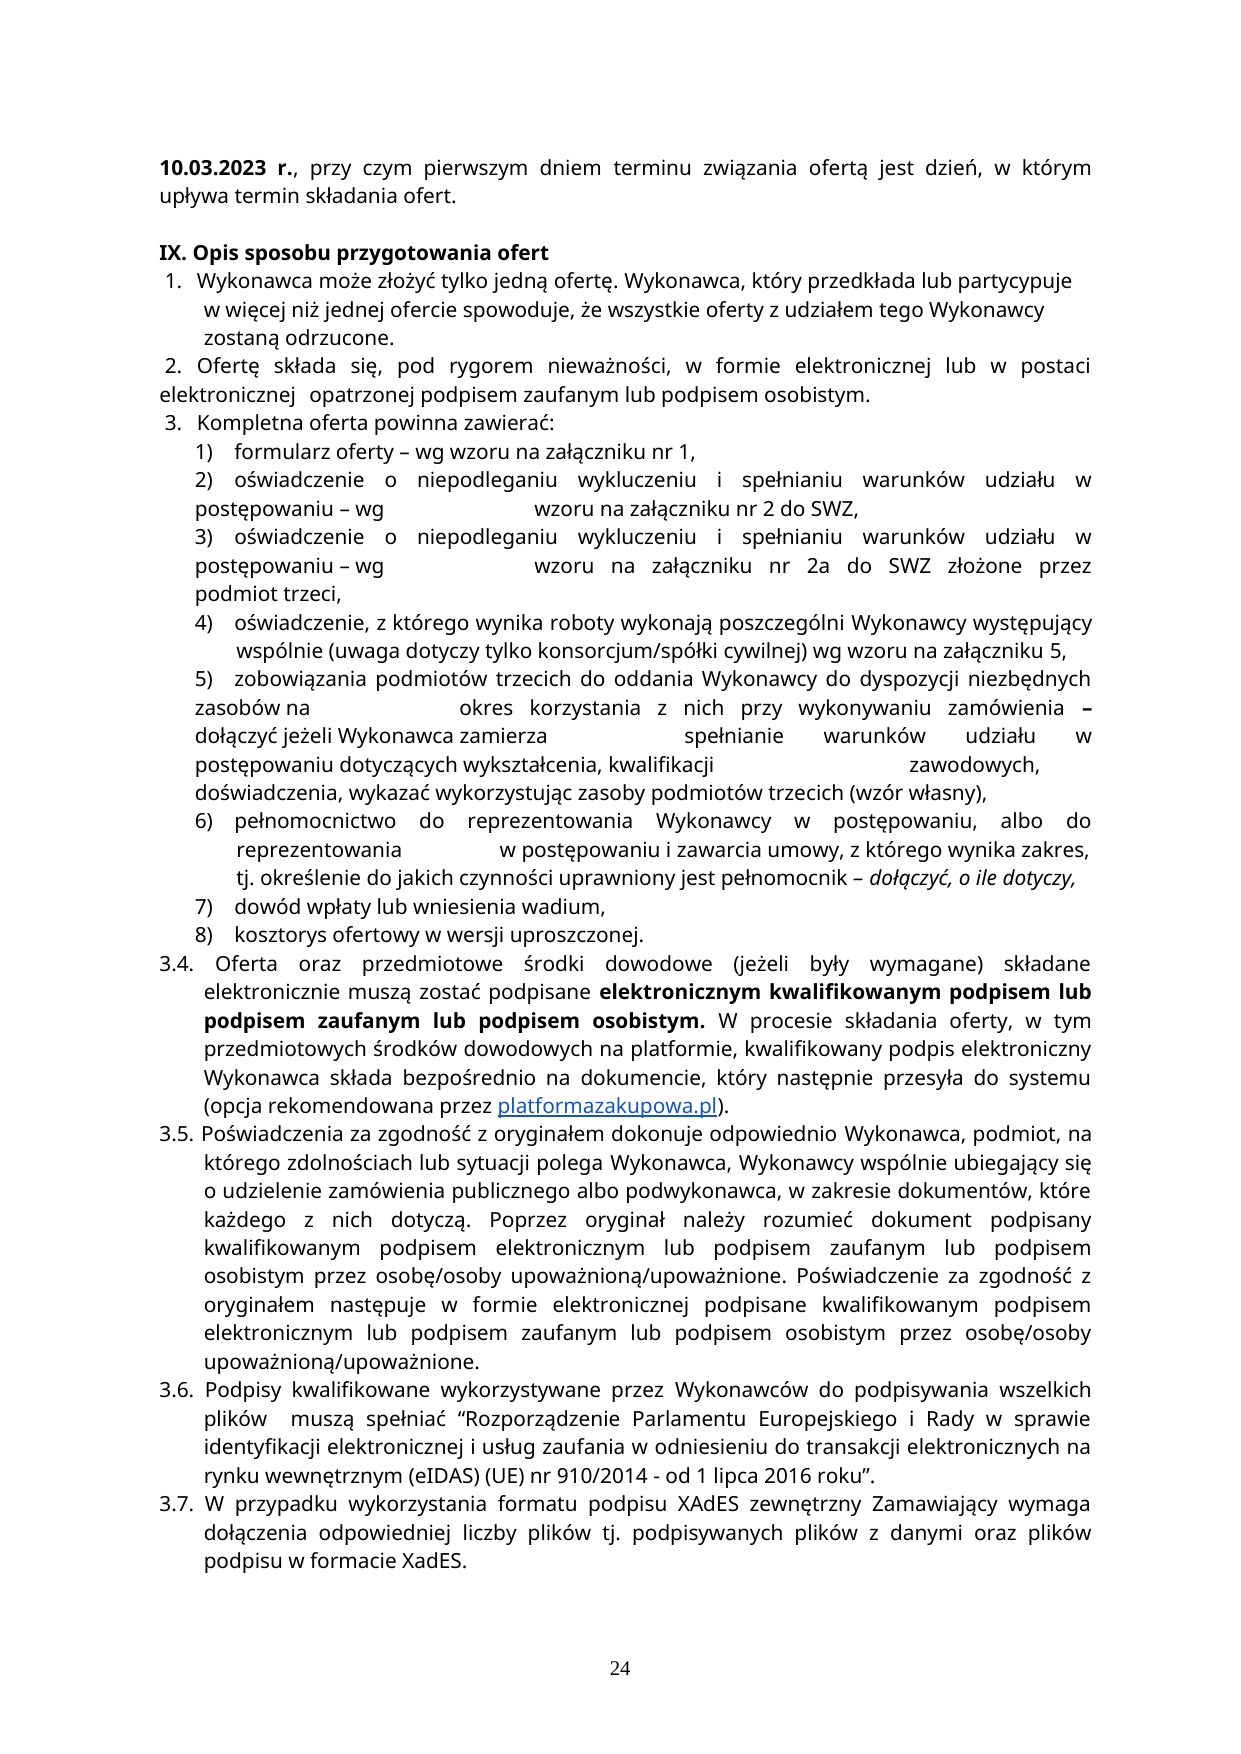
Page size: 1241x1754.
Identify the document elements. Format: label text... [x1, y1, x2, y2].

list oświadczenie o niepodleganiu wykluczeniu i spełnianiu warunków udziału w postępowaniu – wg wzoru na załączniku nr 2 do SWZ, [194, 465, 1092, 522]
list Oferta oraz przedmiotowe środki dowodowe (jeżeli były wymagane) składane elektronicznie muszą zostać podpisane elektronicznym kwalifikowanym podpisem lub podpisem zaufanym lub podpisem osobistym. W procesie składania oferty, w tym przedmiotowych środków dowodowych na platformie, kwalifikowany podpis elektroniczny Wykonawca składa bezpośrednio na dokumencie, który następnie przesyła do systemu (opcja rekomendowana przez platformazakupowa.pl). [159, 949, 1092, 1119]
list Kompletna oferta powinna zawierać: [159, 408, 1092, 437]
list oświadczenie, z którego wynika roboty wykonają poszczególni Wykonawcy występujący wspólnie (uwaga dotyczy tylko konsorcjum/spółki cywilnej) wg wzoru na załączniku 5, [194, 608, 1092, 664]
list 10.03.2023 r., przy czym pierwszym dniem terminu związania ofertą jest dzień, w którym upływa termin składania ofert. [159, 153, 1092, 209]
list Ofertę składa się, pod rygorem nieważności, w formie elektronicznej lub w postaci elektronicznej opatrzonej podpisem zaufanym lub podpisem osobistym. [159, 352, 1092, 408]
list kosztorys ofertowy w wersji uproszczonej. [194, 920, 1092, 949]
list formularz oferty – wg wzoru na załączniku nr 1, [194, 437, 1092, 465]
list Wykonawca może złożyć tylko jedną ofertę. Wykonawca, który przedkłada lub partycypuje w więcej niż jednej ofercie spowoduje, że wszystkie oferty z udziałem tego Wykonawcy zostaną odrzucone. [159, 266, 1092, 352]
list pełnomocnictwo do reprezentowania Wykonawcy w postępowaniu, albo do reprezentowania w postępowaniu i zawarcia umowy, z którego wynika zakres, tj. określenie do jakich czynności uprawniony jest pełnomocnik – dołączyć, o ile dotyczy, [194, 807, 1092, 892]
list Poświadczenia za zgodność z oryginałem dokonuje odpowiednio Wykonawca, podmiot, na którego zdolnościach lub sytuacji polega Wykonawca, Wykonawcy wspólnie ubiegający się o udzielenie zamówienia publicznego albo podwykonawca, w zakresie dokumentów, które każdego z nich dotyczą. Poprzez oryginał należy rozumieć dokument podpisany kwalifikowanym podpisem elektronicznym lub podpisem zaufanym lub podpisem osobistym przez osobę/osoby upoważnioną/upoważnione. Poświadczenie za zgodność z oryginałem następuje w formie elektronicznej podpisane kwalifikowanym podpisem elektronicznym lub podpisem zaufanym lub podpisem osobistym przez osobę/osoby upoważnioną/upoważnione. [159, 1119, 1092, 1375]
list W przypadku wykorzystania formatu podpisu XAdES zewnętrzny Zamawiający wymaga dołączenia odpowiedniej liczby plików tj. podpisywanych plików z danymi oraz plików podpisu w formacie XadES. [159, 1489, 1092, 1574]
list zobowiązania podmiotów trzecich do oddania Wykonawcy do dyspozycji niezbędnych zasobów na okres korzystania z nich przy wykonywaniu zamówienia – dołączyć jeżeli Wykonawca zamierza spełnianie warunków udziału w postępowaniu dotyczących wykształcenia, kwalifikacji zawodowych, doświadczenia, wykazać wykorzystując zasoby podmiotów trzecich (wzór własny), [194, 664, 1092, 807]
list oświadczenie o niepodleganiu wykluczeniu i spełnianiu warunków udziału w postępowaniu – wg wzoru na załączniku nr 2a do SWZ złożone przez podmiot trzeci, [194, 522, 1092, 608]
list dowód wpłaty lub wniesienia wadium, [194, 892, 1092, 920]
subtitle IX. Opis sposobu przygotowania ofert [159, 238, 1092, 266]
list Podpisy kwalifikowane wykorzystywane przez Wykonawców do podpisywania wszelkich plików muszą spełniać “Rozporządzenie Parlamentu Europejskiego i Rady w sprawie identyfikacji elektronicznej i usług zaufania w odniesieniu do transakcji elektronicznych na rynku wewnętrznym (eIDAS) (UE) nr 910/2014 - od 1 lipca 2016 roku”. [159, 1375, 1092, 1489]
